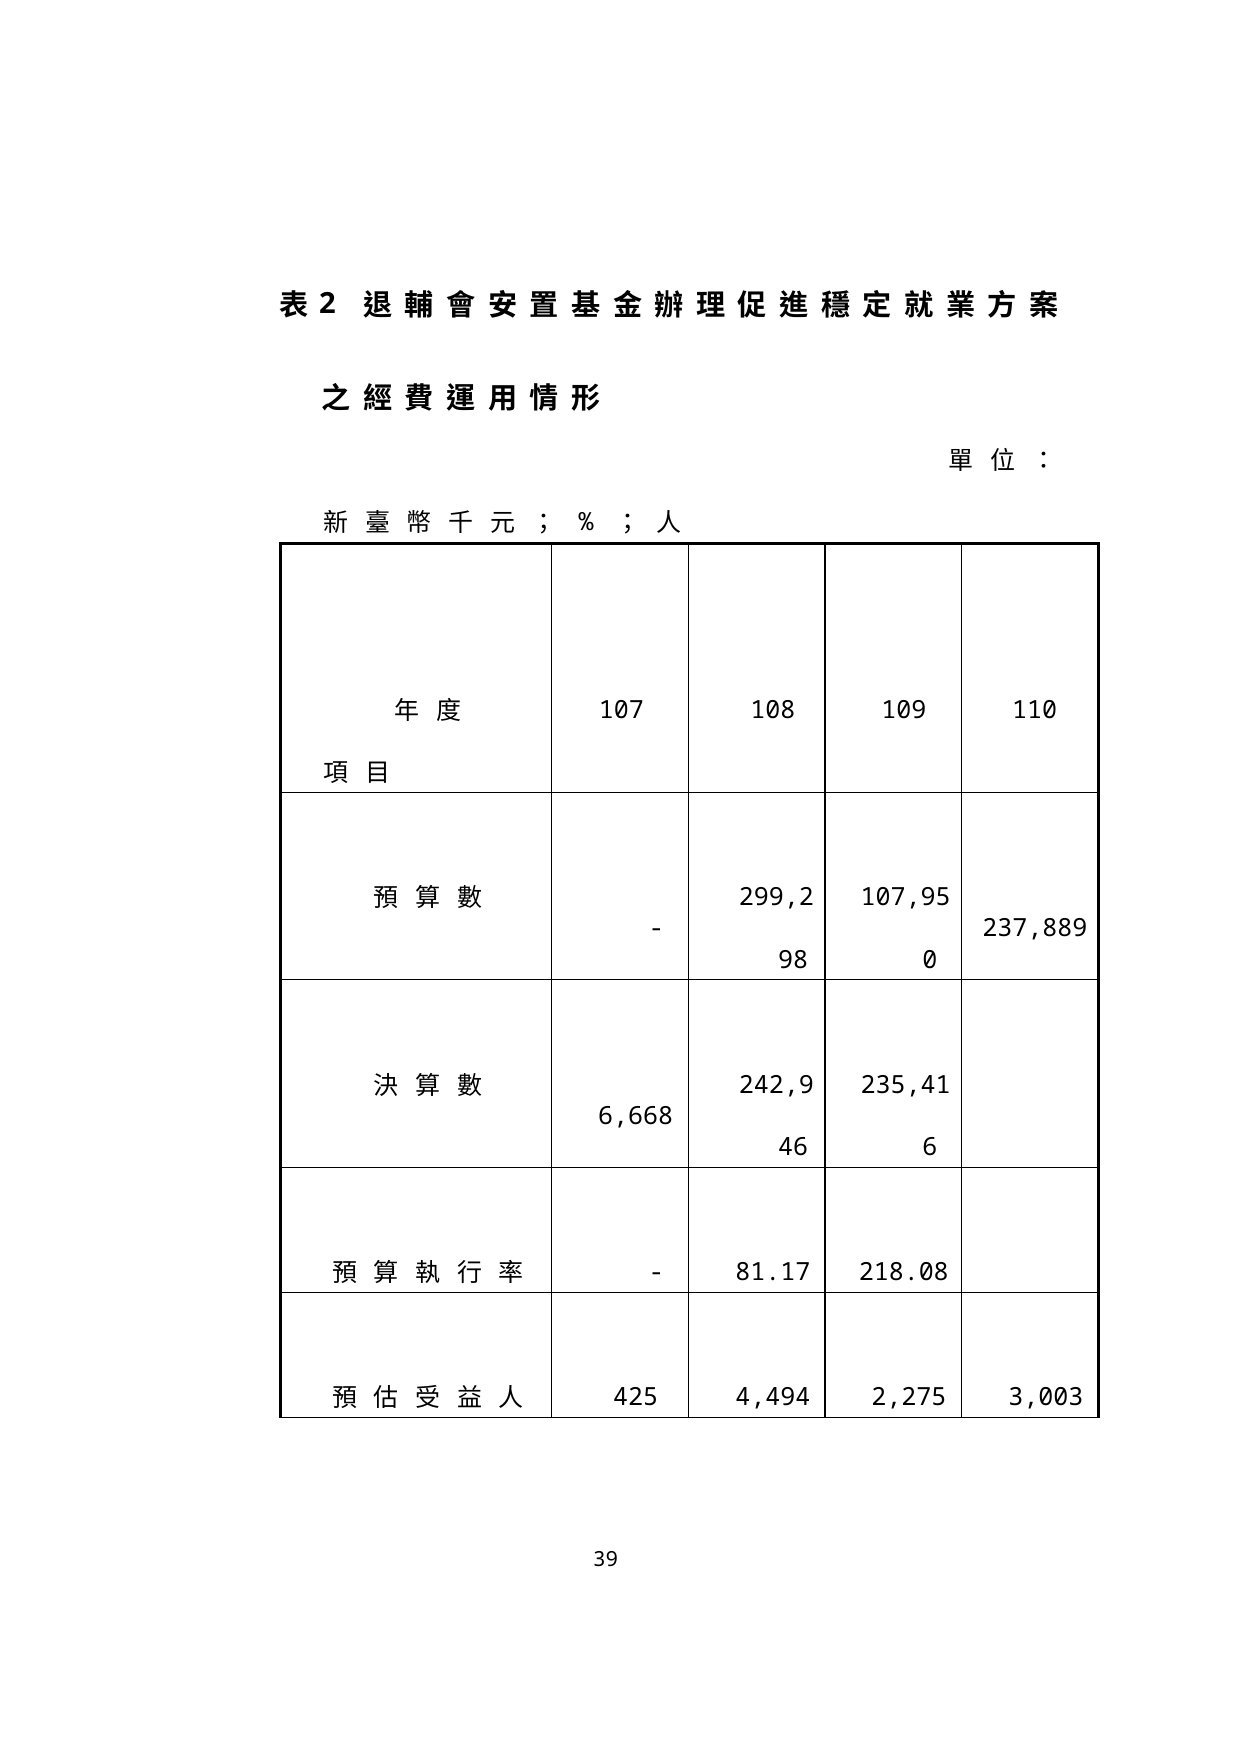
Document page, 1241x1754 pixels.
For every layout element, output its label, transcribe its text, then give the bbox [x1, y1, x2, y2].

table_cell 218.08 [826, 1168, 961, 1292]
table_cell 107,950 [826, 793, 961, 979]
table_header 109 [826, 545, 961, 792]
table_cell 237,889 [962, 793, 1097, 979]
table_cell [962, 980, 1097, 1167]
table_cell 299,298 [689, 793, 824, 979]
table_cell 3,003 [962, 1293, 1097, 1417]
table_header 年度 項目 [282, 545, 551, 792]
table_cell - [552, 793, 688, 979]
table_header 110 [962, 545, 1097, 792]
table_cell 4,494 [689, 1293, 824, 1417]
table_cell 預估受益人 [282, 1293, 551, 1417]
text 單位：新臺幣千元；%；人 [258, 417, 1065, 542]
table_cell 425 [552, 1293, 688, 1417]
table_cell 決算數 [282, 980, 551, 1167]
table_cell 6,668 [552, 980, 688, 1167]
table_cell [962, 1168, 1097, 1292]
table_cell 242,946 [689, 980, 824, 1167]
table_cell - [552, 1168, 688, 1292]
table_header 107 [552, 545, 688, 792]
table_header 108 [689, 545, 824, 792]
table_cell 81.17 [689, 1168, 824, 1292]
table_cell 2,275 [826, 1293, 961, 1417]
table_cell 235,416 [826, 980, 961, 1167]
text 表2 退輔會安置基金辦理促進穩定就業方案之經費運用情形 [258, 229, 1065, 417]
table_cell 預算執行率 [282, 1168, 551, 1292]
table_cell 預算數 [282, 793, 551, 979]
